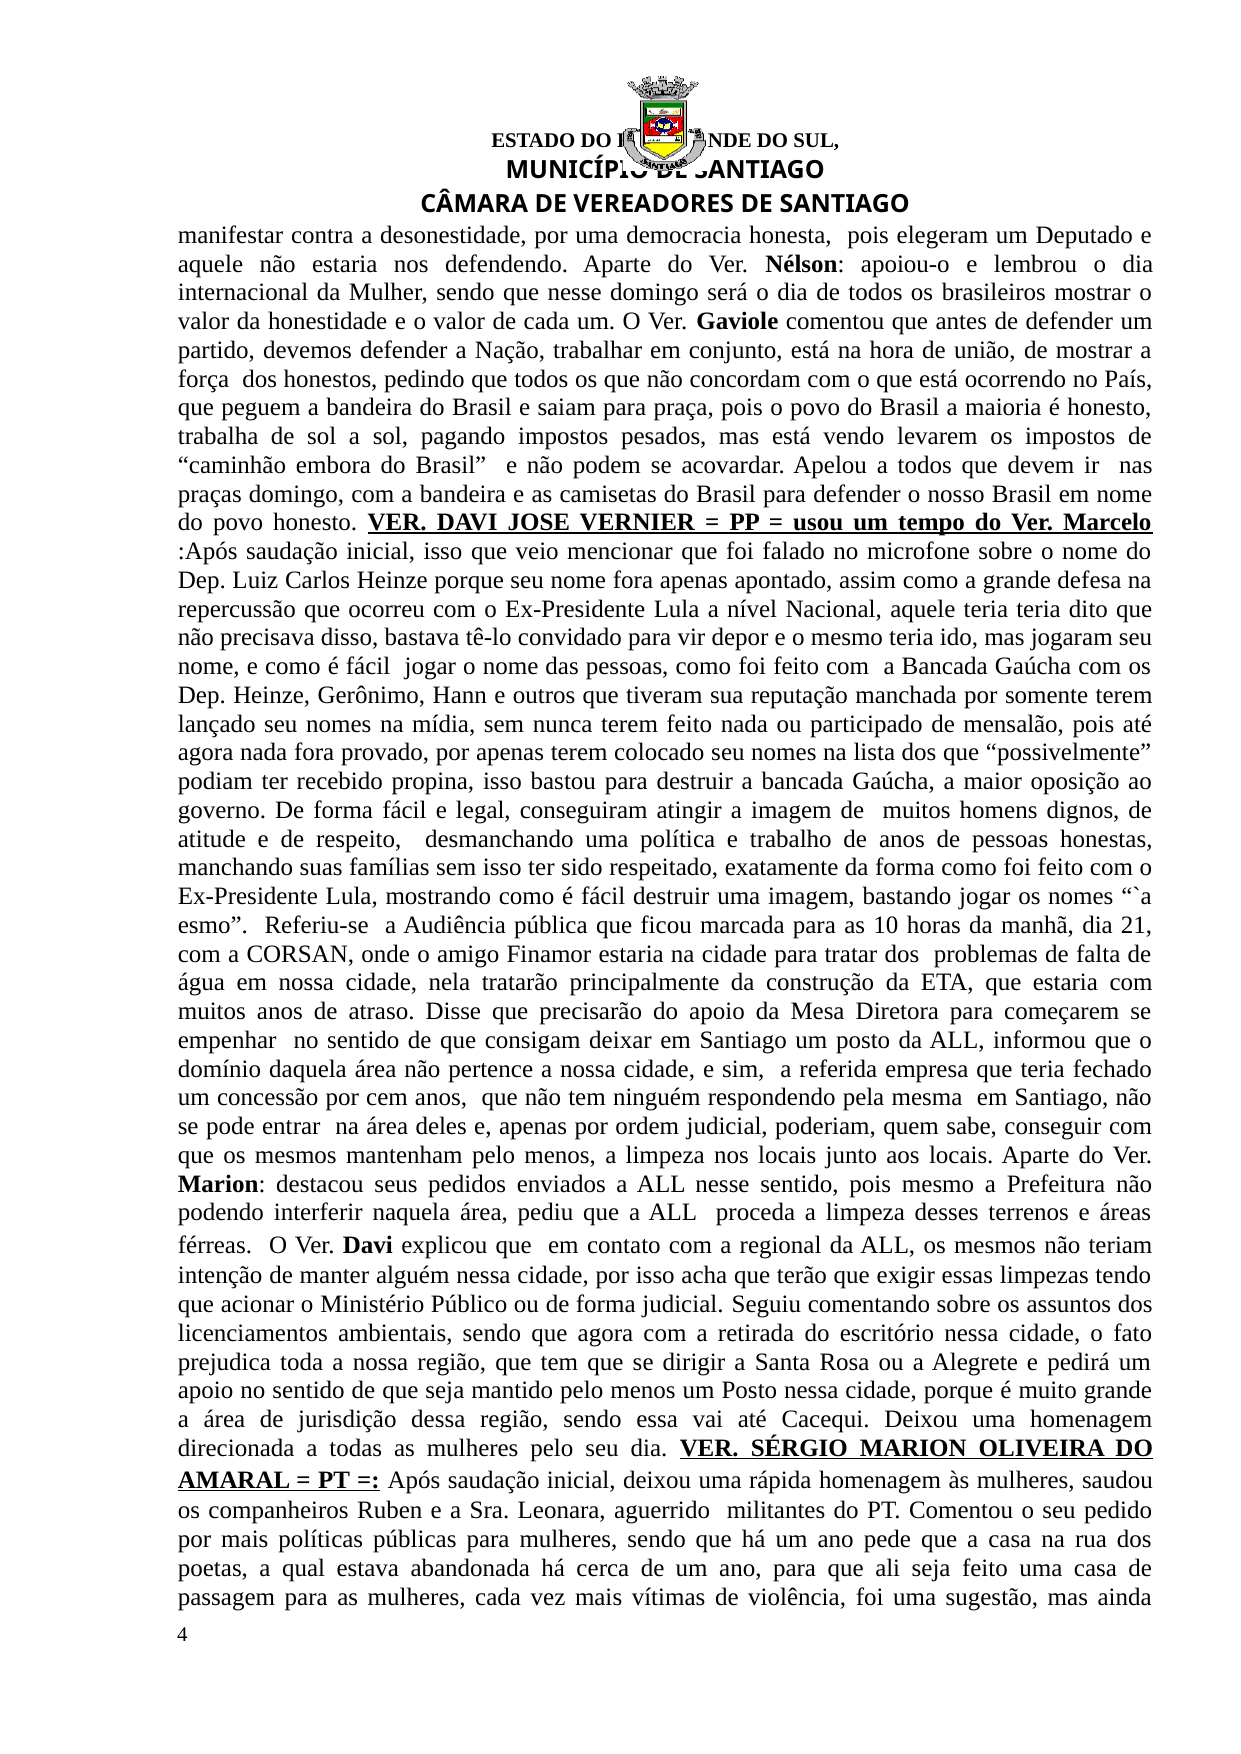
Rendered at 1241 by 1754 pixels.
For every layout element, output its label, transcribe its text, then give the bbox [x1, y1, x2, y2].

text manifestar contra a desonestidade, por uma democracia honesta, pois elegeram um Deputado e aquele não estaria nos defendendo. Aparte do Ver. Nélson: apoiou-o e lembrou o dia internacional da Mulher, sendo que nesse domingo será o dia de todos os brasileiros mostrar o valor da honestidade e o valor de cada um. O Ver. Gaviole comentou que antes de defender um partido, devemos defender a Nação, trabalhar em conjunto, está na hora de união, de mostrar a força dos honestos, pedindo que todos os que não concordam com o que está ocorrendo no País, que peguem a bandeira do Brasil e saiam para praça, pois o povo do Brasil a maioria é honesto, trabalha de sol a sol, pagando impostos pesados, mas está vendo levarem os impostos de “caminhão embora do Brasil” e não podem se acovardar. Apelou a todos que devem ir nas praças domingo, com a bandeira e as camisetas do Brasil para defender o nosso Brasil em nome do povo honesto. VER. DAVI JOSE VERNIER = PP = usou um tempo do Ver. Marcelo :Após saudação inicial, isso que veio mencionar que foi falado no microfone sobre o nome do Dep. Luiz Carlos Heinze porque seu nome fora apenas apontado, assim como a grande defesa na repercussão que ocorreu com o Ex-Presidente Lula a nível Nacional, aquele teria teria dito que não precisava disso, bastava tê-lo convidado para vir depor e o mesmo teria ido, mas jogaram seu nome, e como é fácil jogar o nome das pessoas, como foi feito com a Bancada Gaúcha com os Dep. Heinze, Gerônimo, Hann e outros que tiveram sua reputação manchada por somente terem lançado seu nomes na mídia, sem nunca terem feito nada ou participado de mensalão, pois até agora nada fora provado, por apenas terem colocado seu nomes na lista dos que “possivelmente” podiam ter recebido propina, isso bastou para destruir a bancada Gaúcha, a maior oposição ao governo. De forma fácil e legal, conseguiram atingir a imagem de muitos homens dignos, de atitude e de respeito, desmanchando uma política e trabalho de anos de pessoas honestas, manchando suas famílias sem isso ter sido respeitado, exatamente da forma como foi feito com o Ex-Presidente Lula, mostrando como é fácil destruir uma imagem, bastando jogar os nomes “`a esmo”. Referiu-se a Audiência pública que ficou marcada para as 10 horas da manhã, dia 21, com a CORSAN, onde o amigo Finamor estaria na cidade para tratar dos problemas de falta de água em nossa cidade, nela tratarão principalmente da construção da ETA, que estaria com muitos anos de atraso. Disse que precisarão do apoio da Mesa Diretora para começarem se empenhar no sentido de que consigam deixar em Santiago um posto da ALL, informou que o domínio daquela área não pertence a nossa cidade, e sim, a referida empresa que teria fechado um concessão por cem anos, que não tem ninguém respondendo pela mesma em Santiago, não se pode entrar na área deles e, apenas por ordem judicial, poderiam, quem sabe, conseguir com que os mesmos mantenham pelo menos, a limpeza nos locais junto aos locais. Aparte do Ver. Marion: destacou seus pedidos enviados a ALL nesse sentido, pois mesmo a Prefeitura não podendo interferir naquela área, pediu que a ALL proceda a limpeza desses terrenos e áreas férreas. O Ver. Davi explicou que em contato com a regional da ALL, os mesmos não teriam intenção de manter alguém nessa cidade, por isso acha que terão que exigir essas limpezas tendo que acionar o Ministério Público ou de forma judicial. Seguiu comentando sobre os assuntos dos licenciamentos ambientais, sendo que agora com a retirada do escritório nessa cidade, o fato prejudica toda a nossa região, que tem que se dirigir a Santa Rosa ou a Alegrete e pedirá um apoio no sentido de que seja mantido pelo menos um Posto nessa cidade, porque é muito grande a área de jurisdição dessa região, sendo essa vai até Cacequi. Deixou uma homenagem direcionada a todas as mulheres pelo seu dia. VER. SÉRGIO MARION OLIVEIRA DO AMARAL = PT =: Após saudação inicial, deixou uma rápida homenagem às mulheres, saudou os companheiros Ruben e a Sra. Leonara, aguerrido militantes do PT. Comentou o seu pedido por mais políticas públicas para mulheres, sendo que há um ano pede que a casa na rua dos poetas, a qual estava abandonada há cerca de um ano, para que ali seja feito uma casa de passagem para as mulheres, cada vez mais vítimas de violência, foi uma sugestão, mas ainda [178, 220, 1153, 1611]
